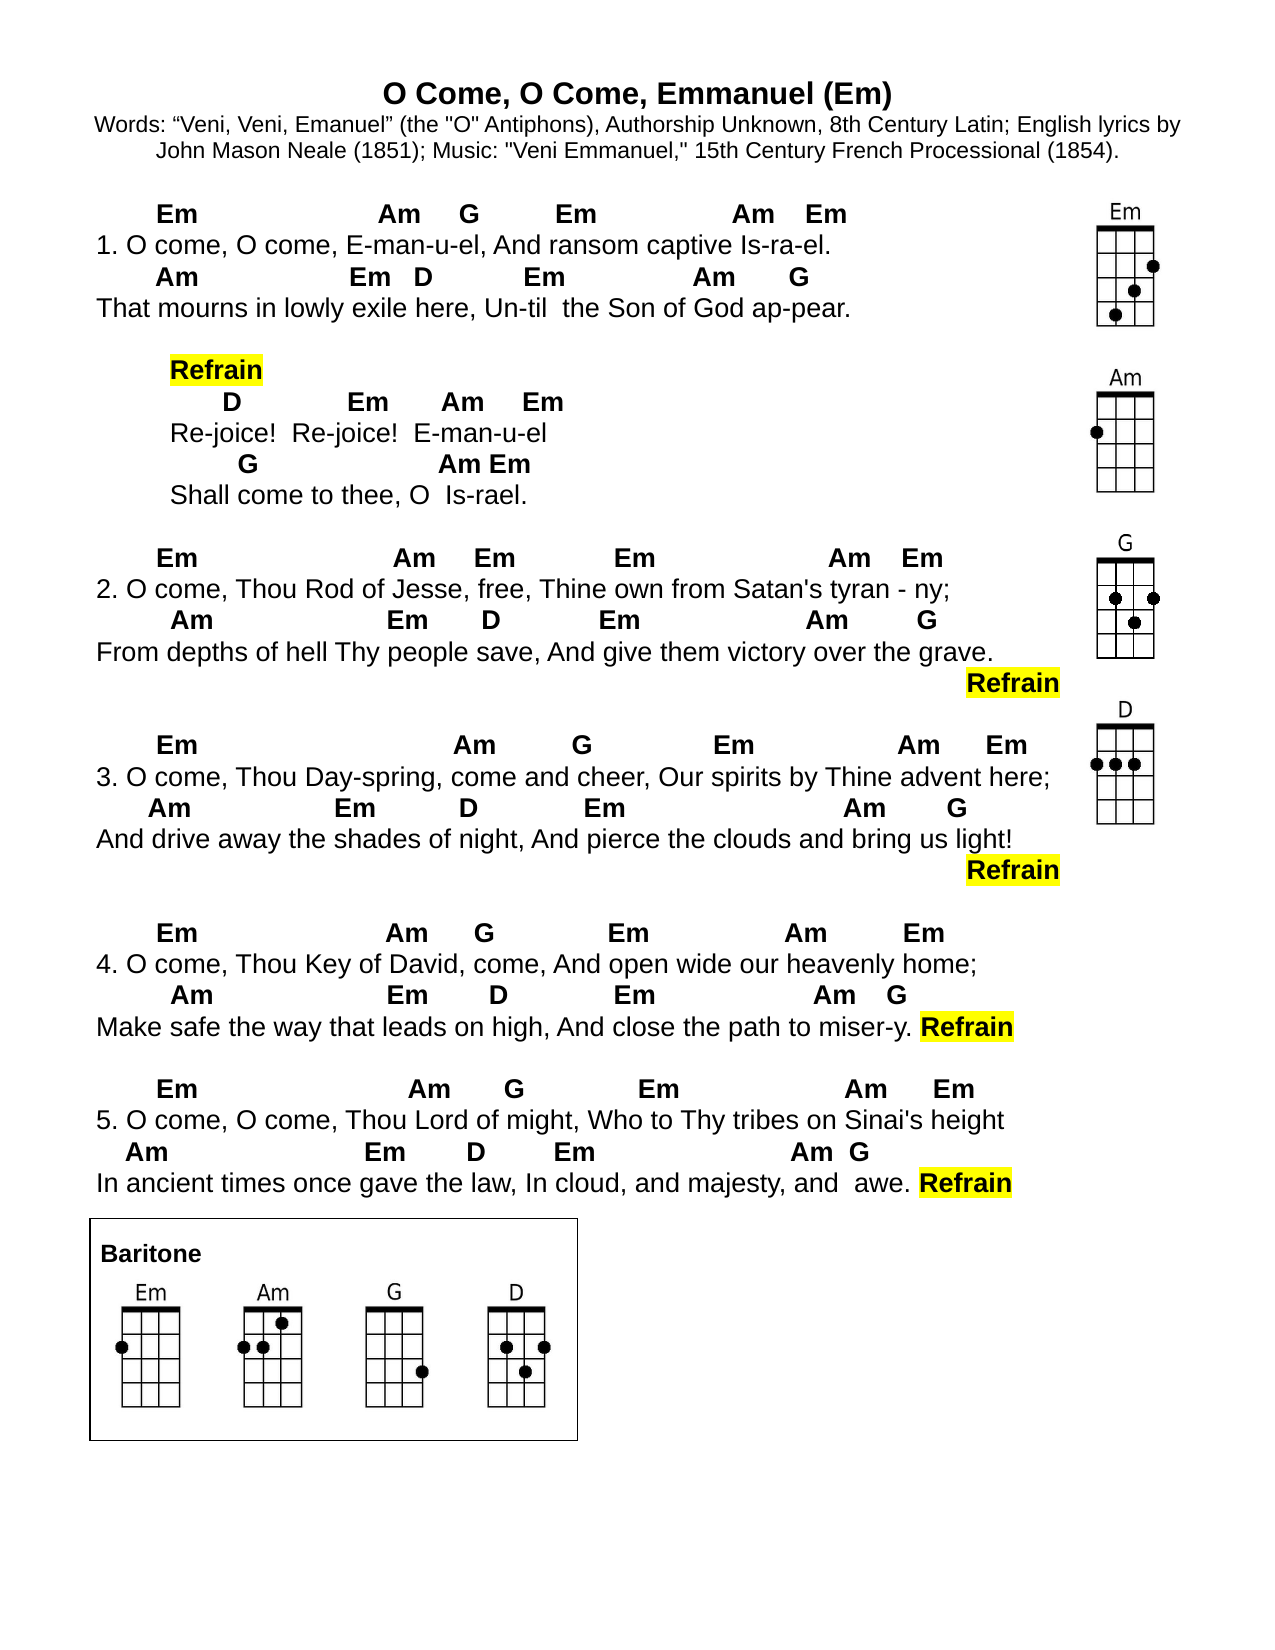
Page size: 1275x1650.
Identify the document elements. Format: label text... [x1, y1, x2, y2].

table_cell [821, 1274, 943, 1440]
table_cell [578, 1274, 699, 1440]
table_cell [91, 1274, 212, 1440]
picture [460, 1279, 573, 1430]
text Words: “Veni, Veni, Emanuel” (the "O" Antiphons), Authorship Unknown, 8th Century Latin; English lyrics by John Mason Neale (1851); Music: "Veni Emmanuel," 15th Century French Processional (1854). [90, 111, 1185, 164]
table_header [1065, 193, 1185, 359]
table_cell [699, 1274, 821, 1440]
table_cell [1065, 1218, 1185, 1274]
picture [94, 1279, 208, 1430]
table_cell [212, 1219, 334, 1274]
table_cell [1065, 1274, 1185, 1440]
table_cell [456, 1219, 577, 1274]
table_header Em Am G Em Am Em 1. O come, O come, E-man-u-el, And ransom captive Is-ra-el. Am Em D Em Am G That mourns in lowly exile here, Un-til the Son of God ap-pear. Refrain D Em Am Em Re-joice! Re-joice! E-man-u-el G Am Em Shall come to thee, O Is-rael. Em Am Em Em Am Em 2. O come, Thou Rod of Jesse, free, Thine own from Satan's tyran - ny; Am Em D Em Am G From depths of hell Thy people save, And give them victory over the grave. Refrain Em Am G Em Am Em 3. O come, Thou Day-spring, come and cheer, Our spirits by Thine advent here; Am Em D Em Am G And drive away the shades of night, And pierce the clouds and bring us light! Refrain Em Am G Em Am Em 4. O come, Thou Key of David, come, And open wide our heavenly home; Am Em D Em Am G Make safe the way that leads on high, And close the path to miser-y. Refrain Em Am G Em Am Em 5. O come, O come, Thou Lord of might, Who to Thy tribes on Sinai's height Am Em D Em Am G In ancient times once gave the law, In cloud, and majesty, and awe. Refrain [90, 193, 1065, 1218]
picture [1069, 696, 1182, 847]
table_cell [578, 1218, 699, 1274]
table_cell [334, 1219, 456, 1274]
table_cell [1065, 359, 1185, 525]
table_cell [1065, 691, 1185, 1218]
picture [1069, 530, 1182, 681]
picture [1069, 198, 1182, 349]
table_cell [943, 1218, 1065, 1274]
table_cell [456, 1274, 577, 1440]
picture [1069, 364, 1182, 515]
table_cell Baritone [91, 1219, 212, 1274]
table_cell [334, 1274, 456, 1440]
table_cell [1065, 525, 1185, 691]
picture [338, 1279, 451, 1430]
table_cell [699, 1218, 821, 1274]
picture [216, 1279, 329, 1430]
table_cell [943, 1274, 1065, 1440]
table_cell [821, 1218, 943, 1274]
text O Come, O Come, Emmanuel (Em) [90, 75, 1185, 111]
table_cell [212, 1274, 334, 1440]
